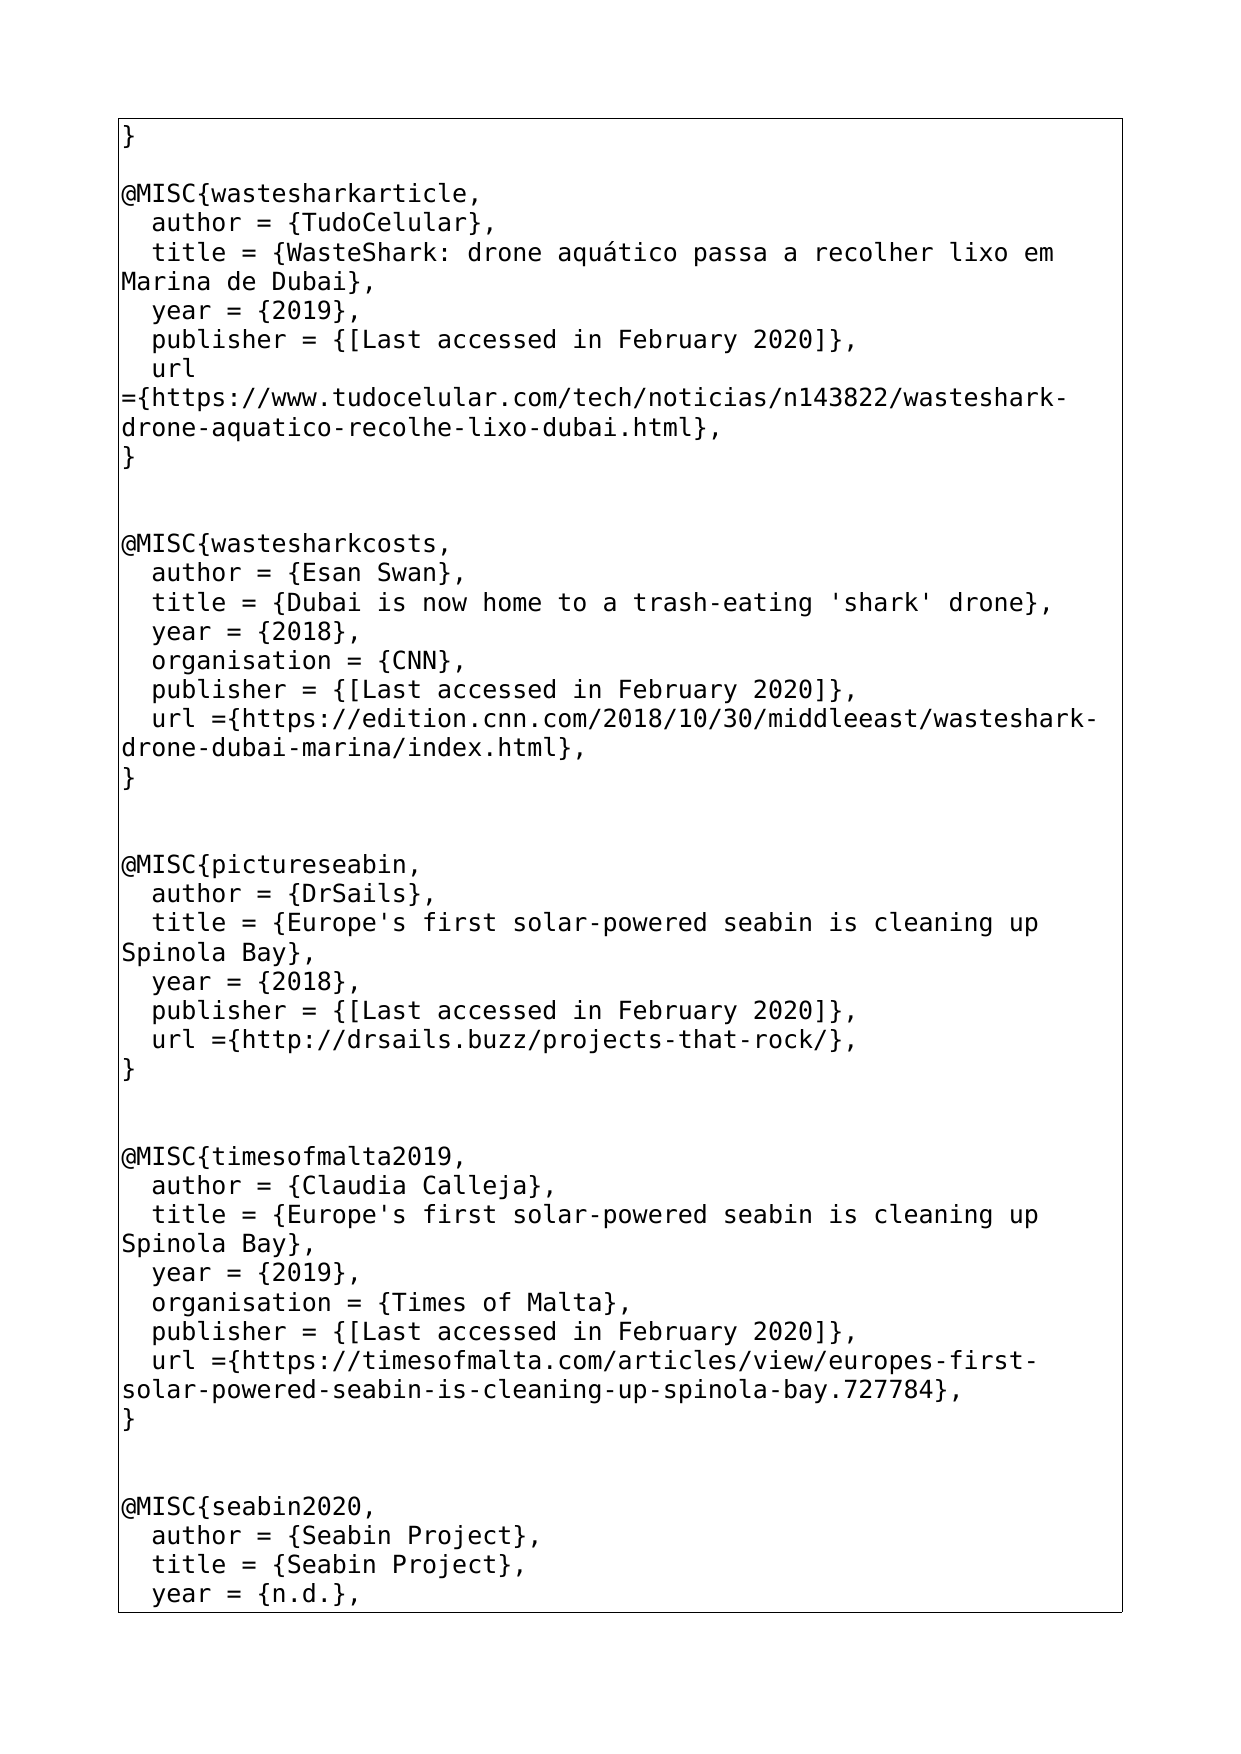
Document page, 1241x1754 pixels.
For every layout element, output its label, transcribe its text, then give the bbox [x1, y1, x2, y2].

table_header } @MISC{wastesharkarticle, author = {TudoCelular}, title = {WasteShark: drone aquático passa a recolher lixo em Marina de Dubai}, year = {2019}, publisher = {[Last accessed in February 2020]}, url ={https://www.tudocelular.com/tech/noticias/n143822/wasteshark-drone-aquatico-recolhe-lixo-dubai.html}, } @MISC{wastesharkcosts, author = {Esan Swan}, title = {Dubai is now home to a trash-eating 'shark' drone}, year = {2018}, organisation = {CNN}, publisher = {[Last accessed in February 2020]}, url ={https://edition.cnn.com/2018/10/30/middleeast/wasteshark-drone-dubai-marina/index.html}, } @MISC{pictureseabin, author = {DrSails}, title = {Europe's first solar-powered seabin is cleaning up Spinola Bay}, year = {2018}, publisher = {[Last accessed in February 2020]}, url ={http://drsails.buzz/projects-that-rock/}, } @MISC{timesofmalta2019, author = {Claudia Calleja}, title = {Europe's first solar-powered seabin is cleaning up Spinola Bay}, year = {2019}, organisation = {Times of Malta}, publisher = {[Last accessed in February 2020]}, url ={https://timesofmalta.com/articles/view/europes-first-solar-powered-seabin-is-cleaning-up-spinola-bay.727784}, } @MISC{seabin2020, author = {Seabin Project}, title = {Seabin Project}, year = {n.d.}, [119, 119, 1122, 1612]
